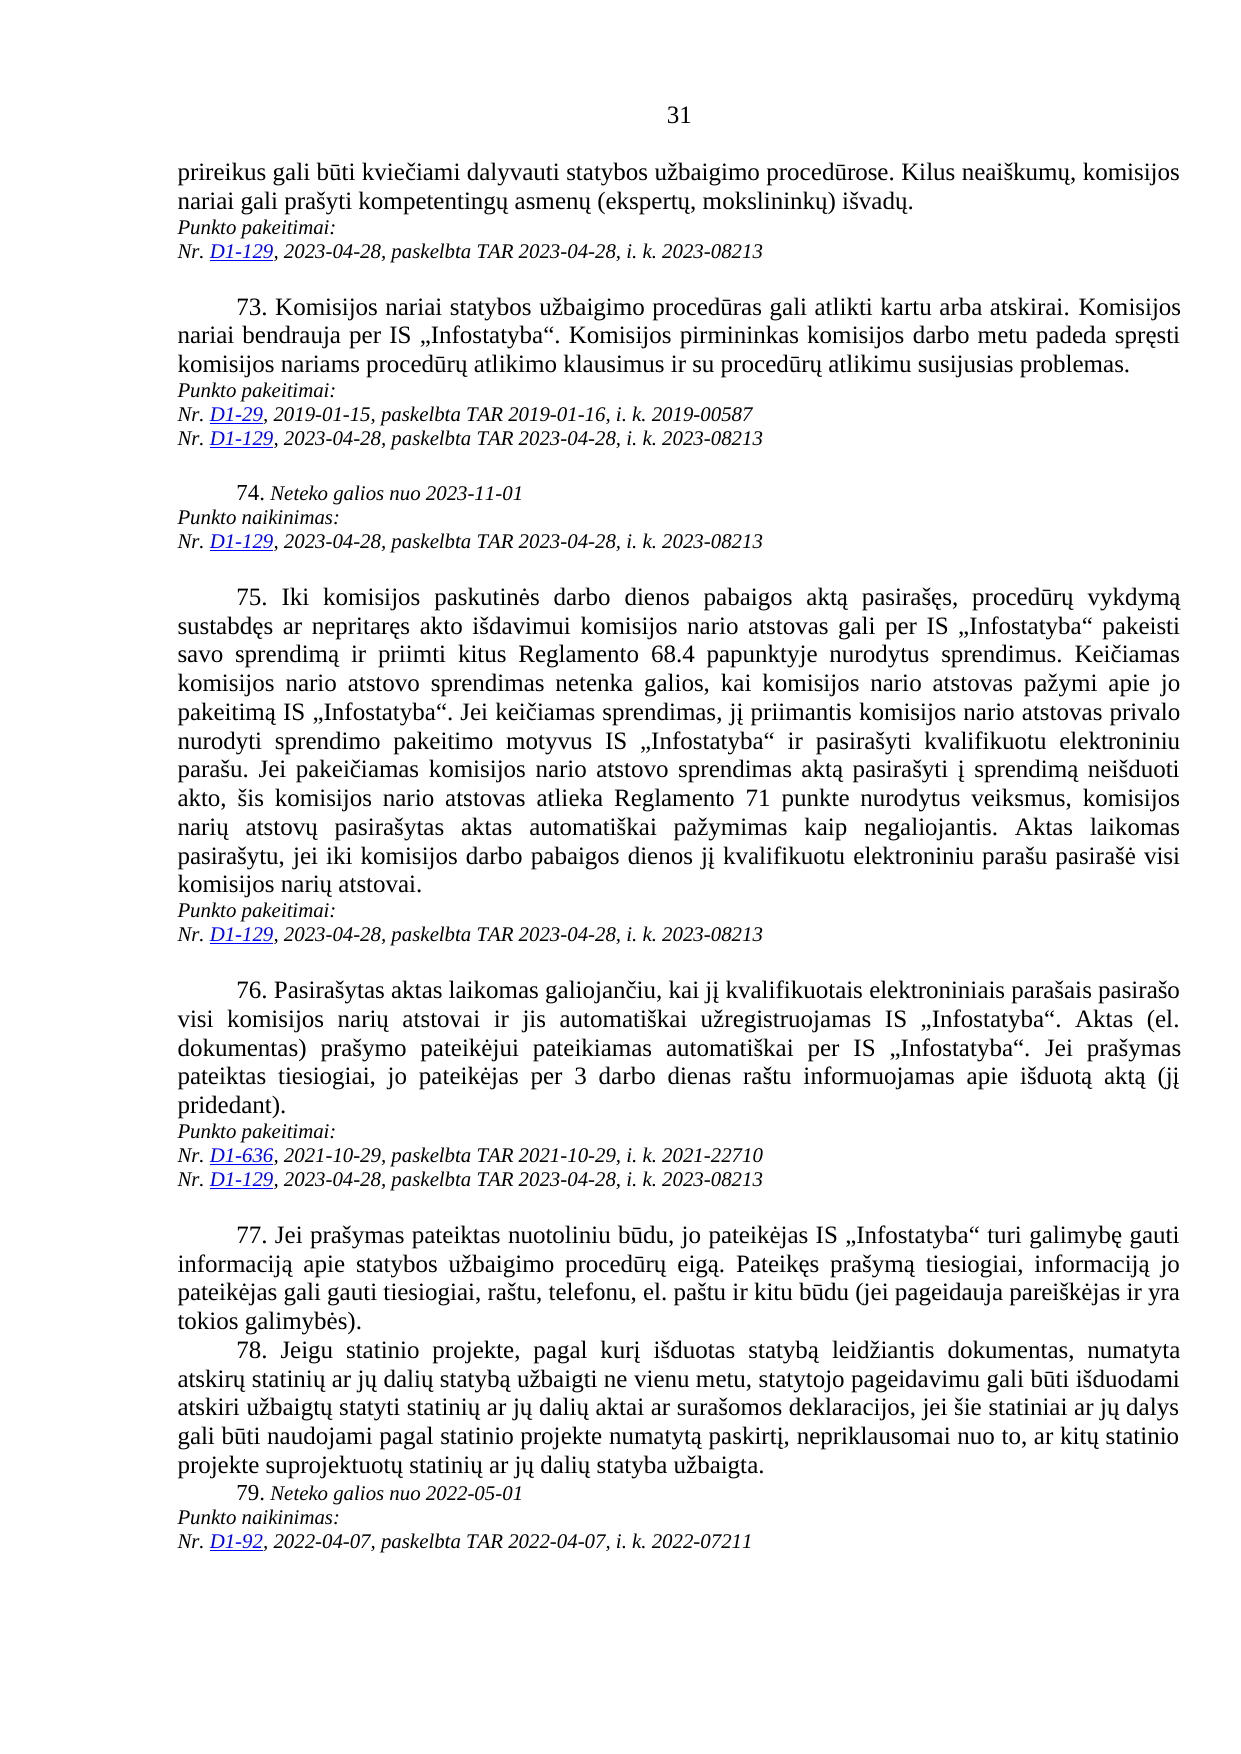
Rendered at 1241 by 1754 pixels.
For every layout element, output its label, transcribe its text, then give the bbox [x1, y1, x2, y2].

text prireikus gali būti kviečiami dalyvauti statybos užbaigimo procedūrose. Kilus neaiškumų, komisijos nariai gali prašyti kompetentingų asmenų (ekspertų, mokslininkų) išvadų. [177, 157, 1181, 215]
text 78. Jeigu statinio projekte, pagal kurį išduotas statybą leidžiantis dokumentas, numatyta atskirų statinių ar jų dalių statybą užbaigti ne vienu metu, statytojo pageidavimu gali būti išduodami atskiri užbaigtų statyti statinių ar jų dalių aktai ar surašomos deklaracijos, jei šie statiniai ar jų dalys gali būti naudojami pagal statinio projekte numatytą paskirtį, nepriklausomai nuo to, ar kitų statinio projekte suprojektuotų statinių ar jų dalių statyba užbaigta. [177, 1335, 1181, 1479]
text 77. Jei prašymas pateiktas nuotoliniu būdu, jo pateikėjas IS „Infostatyba“ turi galimybę gauti informaciją apie statybos užbaigimo procedūrų eigą. Pateikęs prašymą tiesiogiai, informaciją jo pateikėjas gali gauti tiesiogiai, raštu, telefonu, el. paštu ir kitu būdu (jei pageidauja pareiškėjas ir yra tokios galimybės). [177, 1220, 1181, 1335]
text Nr. D1-129, 2023-04-28, paskelbta TAR 2023-04-28, i. k. 2023-08213 [177, 426, 1181, 450]
text Nr. D1-92, 2022-04-07, paskelbta TAR 2022-04-07, i. k. 2022-07211 [177, 1529, 1181, 1553]
text 74. Neteko galios nuo 2023-11-01 [177, 479, 1181, 505]
text Punkto pakeitimai: [177, 1119, 1181, 1143]
text Nr. D1-129, 2023-04-28, paskelbta TAR 2023-04-28, i. k. 2023-08213 [177, 1167, 1181, 1191]
text Nr. D1-636, 2021-10-29, paskelbta TAR 2021-10-29, i. k. 2021-22710 [177, 1143, 1181, 1167]
text Punkto naikinimas: [177, 505, 1181, 529]
text Punkto naikinimas: [177, 1505, 1181, 1529]
text Punkto pakeitimai: [177, 215, 1181, 239]
text Nr. D1-129, 2023-04-28, paskelbta TAR 2023-04-28, i. k. 2023-08213 [177, 922, 1181, 946]
text 79. Neteko galios nuo 2022-05-01 [177, 1479, 1181, 1505]
text 76. Pasirašytas aktas laikomas galiojančiu, kai jį kvalifikuotais elektroniniais parašais pasirašo visi komisijos narių atstovai ir jis automatiškai užregistruojamas IS „Infostatyba“. Aktas (el. dokumentas) prašymo pateikėjui pateikiamas automatiškai per IS „Infostatyba“. Jei prašymas pateiktas tiesiogiai, jo pateikėjas per 3 darbo dienas raštu informuojamas apie išduotą aktą (jį pridedant). [177, 975, 1181, 1119]
text Punkto pakeitimai: [177, 378, 1181, 402]
text Nr. D1-29, 2019-01-15, paskelbta TAR 2019-01-16, i. k. 2019-00587 [177, 402, 1181, 426]
text 73. Komisijos nariai statybos užbaigimo procedūras gali atlikti kartu arba atskirai. Komisijos nariai bendrauja per IS „Infostatyba“. Komisijos pirmininkas komisijos darbo metu padeda spręsti komisijos nariams procedūrų atlikimo klausimus ir su procedūrų atlikimu susijusias problemas. [177, 292, 1181, 378]
text Nr. D1-129, 2023-04-28, paskelbta TAR 2023-04-28, i. k. 2023-08213 [177, 529, 1181, 553]
text Nr. D1-129, 2023-04-28, paskelbta TAR 2023-04-28, i. k. 2023-08213 [177, 239, 1181, 263]
text 75. Iki komisijos paskutinės darbo dienos pabaigos aktą pasirašęs, procedūrų vykdymą sustabdęs ar nepritaręs akto išdavimui komisijos nario atstovas gali per IS „Infostatyba“ pakeisti savo sprendimą ir priimti kitus Reglamento 68.4 papunktyje nurodytus sprendimus. Keičiamas komisijos nario atstovo sprendimas netenka galios, kai komisijos nario atstovas pažymi apie jo pakeitimą IS „Infostatyba“. Jei keičiamas sprendimas, jį priimantis komisijos nario atstovas privalo nurodyti sprendimo pakeitimo motyvus IS „Infostatyba“ ir pasirašyti kvalifikuotu elektroniniu parašu. Jei pakeičiamas komisijos nario atstovo sprendimas aktą pasirašyti į sprendimą neišduoti akto, šis komisijos nario atstovas atlieka Reglamento 71 punkte nurodytus veiksmus, komisijos narių atstovų pasirašytas aktas automatiškai pažymimas kaip negaliojantis. Aktas laikomas pasirašytu, jei iki komisijos darbo pabaigos dienos jį kvalifikuotu elektroniniu parašu pasirašė visi komisijos narių atstovai. [177, 582, 1181, 898]
text Punkto pakeitimai: [177, 898, 1181, 922]
